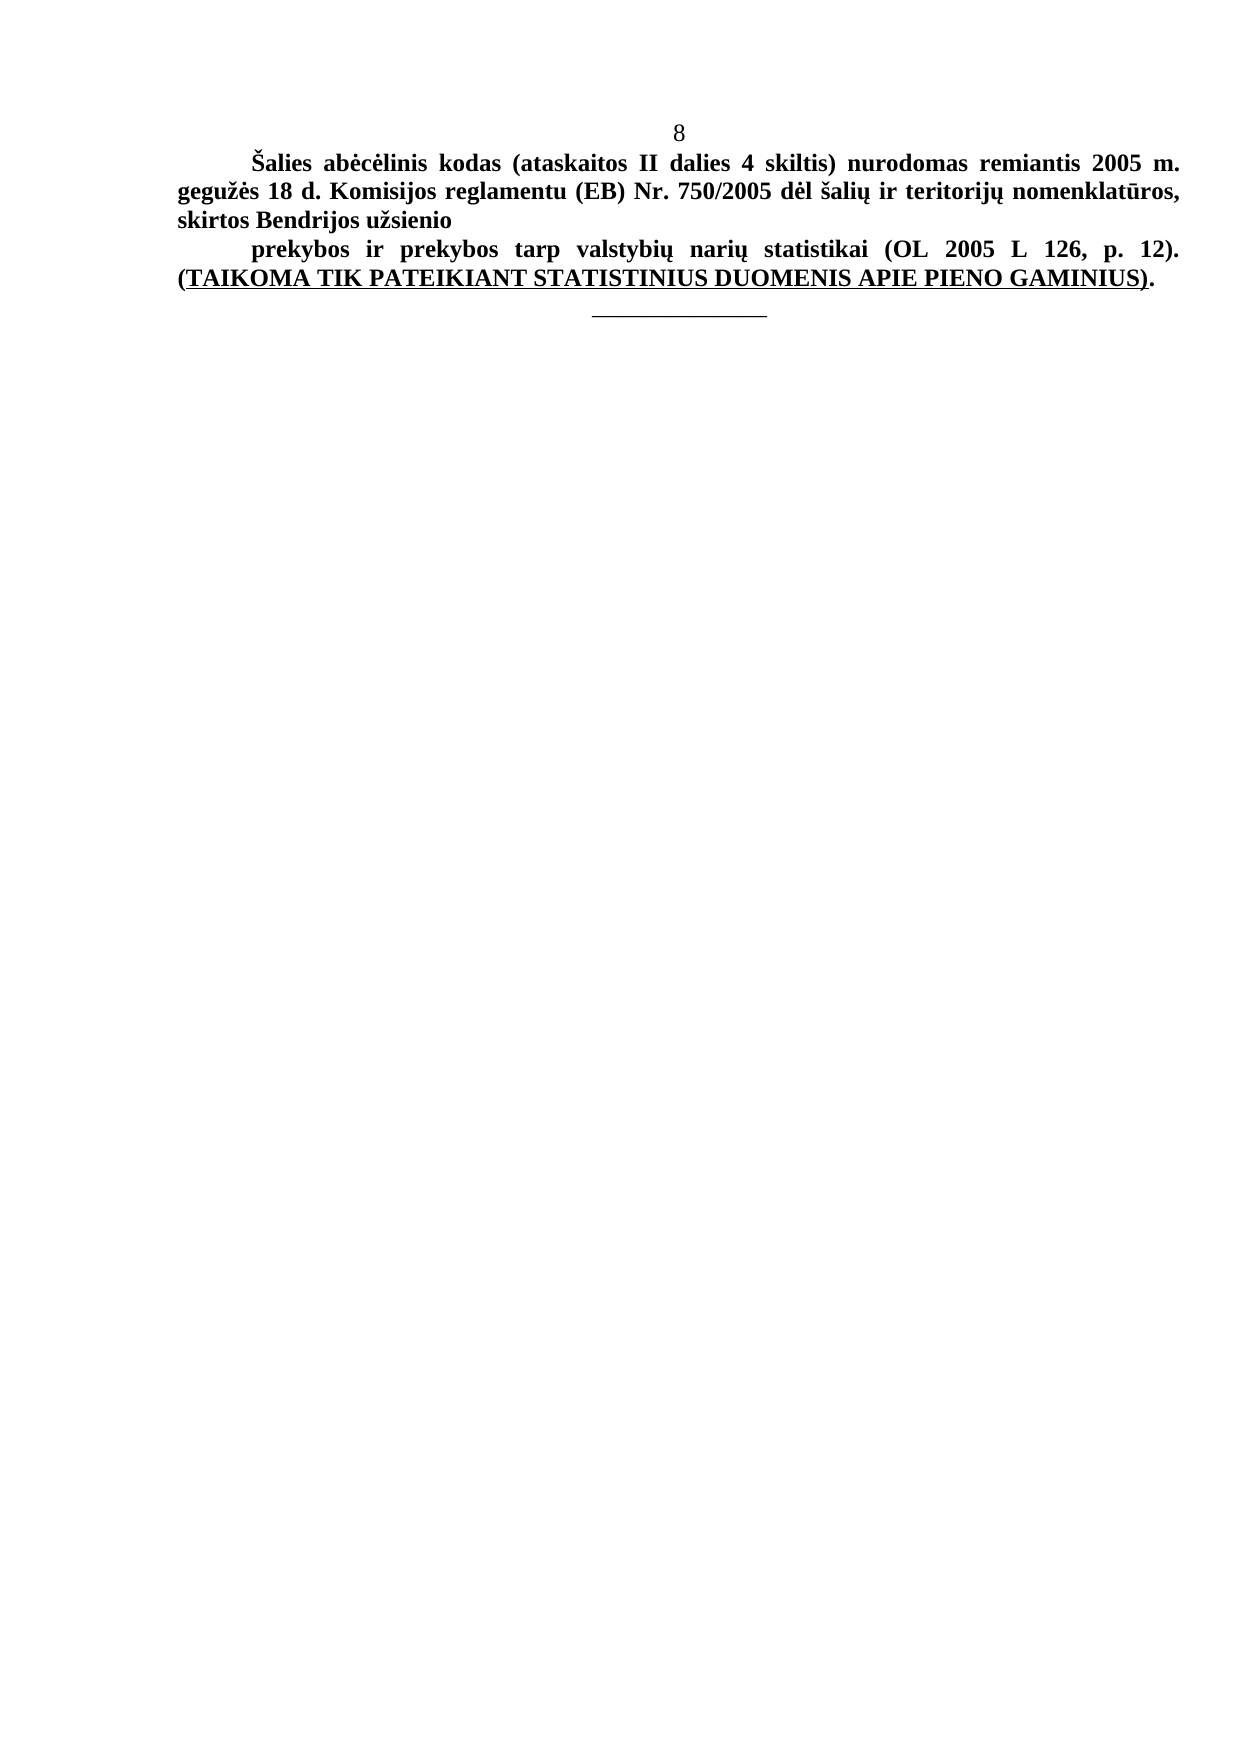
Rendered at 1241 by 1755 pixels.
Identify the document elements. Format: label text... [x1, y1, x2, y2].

text prekybos ir prekybos tarp valstybių narių statistikai (OL 2005 L 126, p. 12). (TAIKOMA TIK PATEIKIANT STATISTINIUS DUOMENIS APIE PIENO GAMINIUS). [177, 234, 1181, 291]
text Šalies abėcėlinis kodas (ataskaitos II dalies 4 skiltis) nurodomas remiantis 2005 m. gegužės 18 d. Komisijos reglamentu (EB) Nr. 750/2005 dėl šalių ir teritorijų nomenklatūros, skirtos Bendrijos užsienio [177, 148, 1181, 234]
text ______________ [177, 291, 1181, 320]
